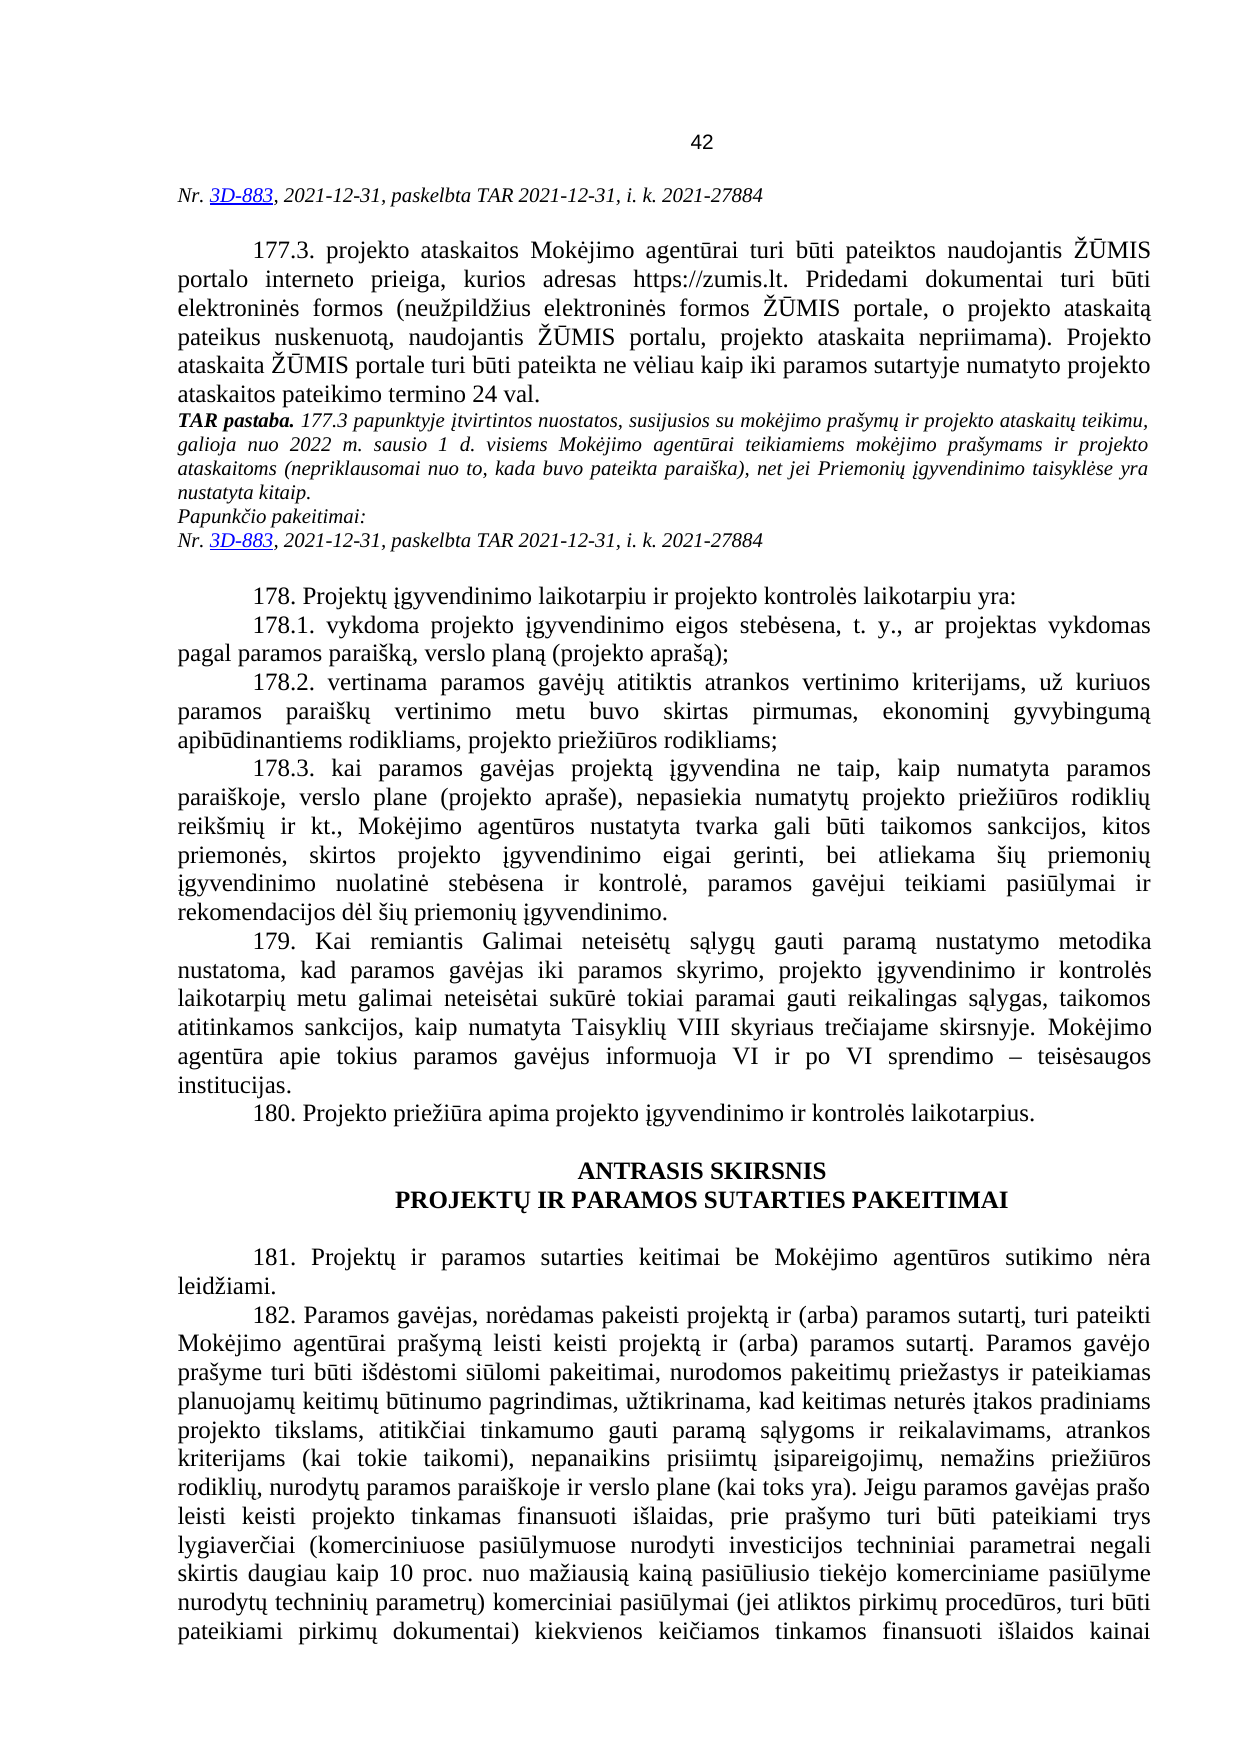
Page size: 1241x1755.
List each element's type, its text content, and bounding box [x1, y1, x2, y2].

text 179. Kai remiantis Galimai neteisėtų sąlygų gauti paramą nustatymo metodika nustatoma, kad paramos gavėjas iki paramos skyrimo, projekto įgyvendinimo ir kontrolės laikotarpių metu galimai neteisėtai sukūrė tokiai paramai gauti reikalingas sąlygas, taikomos atitinkamos sankcijos, kaip numatyta Taisyklių VIII skyriaus trečiajame skirsnyje. Mokėjimo agentūra apie tokius paramos gavėjus informuoja VI ir po VI sprendimo – teisėsaugos institucijas. [177, 926, 1152, 1098]
text 180. Projekto priežiūra apima projekto įgyvendinimo ir kontrolės laikotarpius. [177, 1098, 1152, 1127]
text 178.3. kai paramos gavėjas projektą įgyvendina ne taip, kaip numatyta paramos paraiškoje, verslo plane (projekto apraše), nepasiekia numatytų projekto priežiūros rodiklių reikšmių ir kt., Mokėjimo agentūros nustatyta tvarka gali būti taikomos sankcijos, kitos priemonės, skirtos projekto įgyvendinimo eigai gerinti, bei atliekama šių priemonių įgyvendinimo nuolatinė stebėsena ir kontrolė, paramos gavėjui teikiami pasiūlymai ir rekomendacijos dėl šių priemonių įgyvendinimo. [177, 753, 1152, 926]
text Nr. 3D-883, 2021-12-31, paskelbta TAR 2021-12-31, i. k. 2021-27884 [177, 183, 1152, 207]
text 178.2. vertinama paramos gavėjų atitiktis atrankos vertinimo kriterijams, už kuriuos paramos paraiškų vertinimo metu buvo skirtas pirmumas, ekonominį gyvybingumą apibūdinantiems rodikliams, projekto priežiūros rodikliams; [177, 667, 1152, 753]
text 178.1. vykdoma projekto įgyvendinimo eigos stebėsena, t. y., ar projektas vykdomas pagal paramos paraišką, verslo planą (projekto aprašą); [177, 610, 1152, 667]
text ANTRASIS SKIRSNIS [177, 1156, 1152, 1185]
text 178. Projektų įgyvendinimo laikotarpiu ir projekto kontrolės laikotarpiu yra: [177, 581, 1152, 610]
text TAR pastaba. 177.3 papunktyje įtvirtintos nuostatos, susijusios su mokėjimo prašymų ir projekto ataskaitų teikimu, galioja nuo 2022 m. sausio 1 d. visiems Mokėjimo agentūrai teikiamiems mokėjimo prašymams ir projekto ataskaitoms (nepriklausomai nuo to, kada buvo pateikta paraiška), net jei Priemonių įgyvendinimo taisyklėse yra nustatyta kitaip. [177, 408, 1152, 504]
text Papunkčio pakeitimai: [177, 504, 1152, 528]
text 181. Projektų ir paramos sutarties keitimai be Mokėjimo agentūros sutikimo nėra leidžiami. [177, 1242, 1152, 1300]
text 182. Paramos gavėjas, norėdamas pakeisti projektą ir (arba) paramos sutartį, turi pateikti Mokėjimo agentūrai prašymą leisti keisti projektą ir (arba) paramos sutartį. Paramos gavėjo prašyme turi būti išdėstomi siūlomi pakeitimai, nurodomos pakeitimų priežastys ir pateikiamas planuojamų keitimų būtinumo pagrindimas, užtikrinama, kad keitimas neturės įtakos pradiniams projekto tikslams, atitikčiai tinkamumo gauti paramą sąlygoms ir reikalavimams, atrankos kriterijams (kai tokie taikomi), nepanaikins prisiimtų įsipareigojimų, nemažins priežiūros rodiklių, nurodytų paramos paraiškoje ir verslo plane (kai toks yra). Jeigu paramos gavėjas prašo leisti keisti projekto tinkamas finansuoti išlaidas, prie prašymo turi būti pateikiami trys lygiaverčiai (komerciniuose pasiūlymuose nurodyti investicijos techniniai parametrai negali skirtis daugiau kaip 10 proc. nuo mažiausią kainą pasiūliusio tiekėjo komerciniame pasiūlyme nurodytų techninių parametrų) komerciniai pasiūlymai (jei atliktos pirkimų procedūros, turi būti pateikiami pirkimų dokumentai) kiekvienos keičiamos tinkamos finansuoti išlaidos kainai [177, 1300, 1152, 1645]
text Nr. 3D-883, 2021-12-31, paskelbta TAR 2021-12-31, i. k. 2021-27884 [177, 528, 1152, 552]
text PROJEKTŲ IR PARAMOS SUTARTIES PAKEITIMAI [177, 1185, 1152, 1213]
text 177.3. projekto ataskaitos Mokėjimo agentūrai turi būti pateiktos naudojantis ŽŪMIS portalo interneto prieiga, kurios adresas https://zumis.lt. Pridedami dokumentai turi būti elektroninės formos (neužpildžius elektroninės formos ŽŪMIS portale, o projekto ataskaitą pateikus nuskenuotą, naudojantis ŽŪMIS portalu, projekto ataskaita nepriimama). Projekto ataskaita ŽŪMIS portale turi būti pateikta ne vėliau kaip iki paramos sutartyje numatyto projekto ataskaitos pateikimo termino 24 val. [177, 235, 1152, 408]
